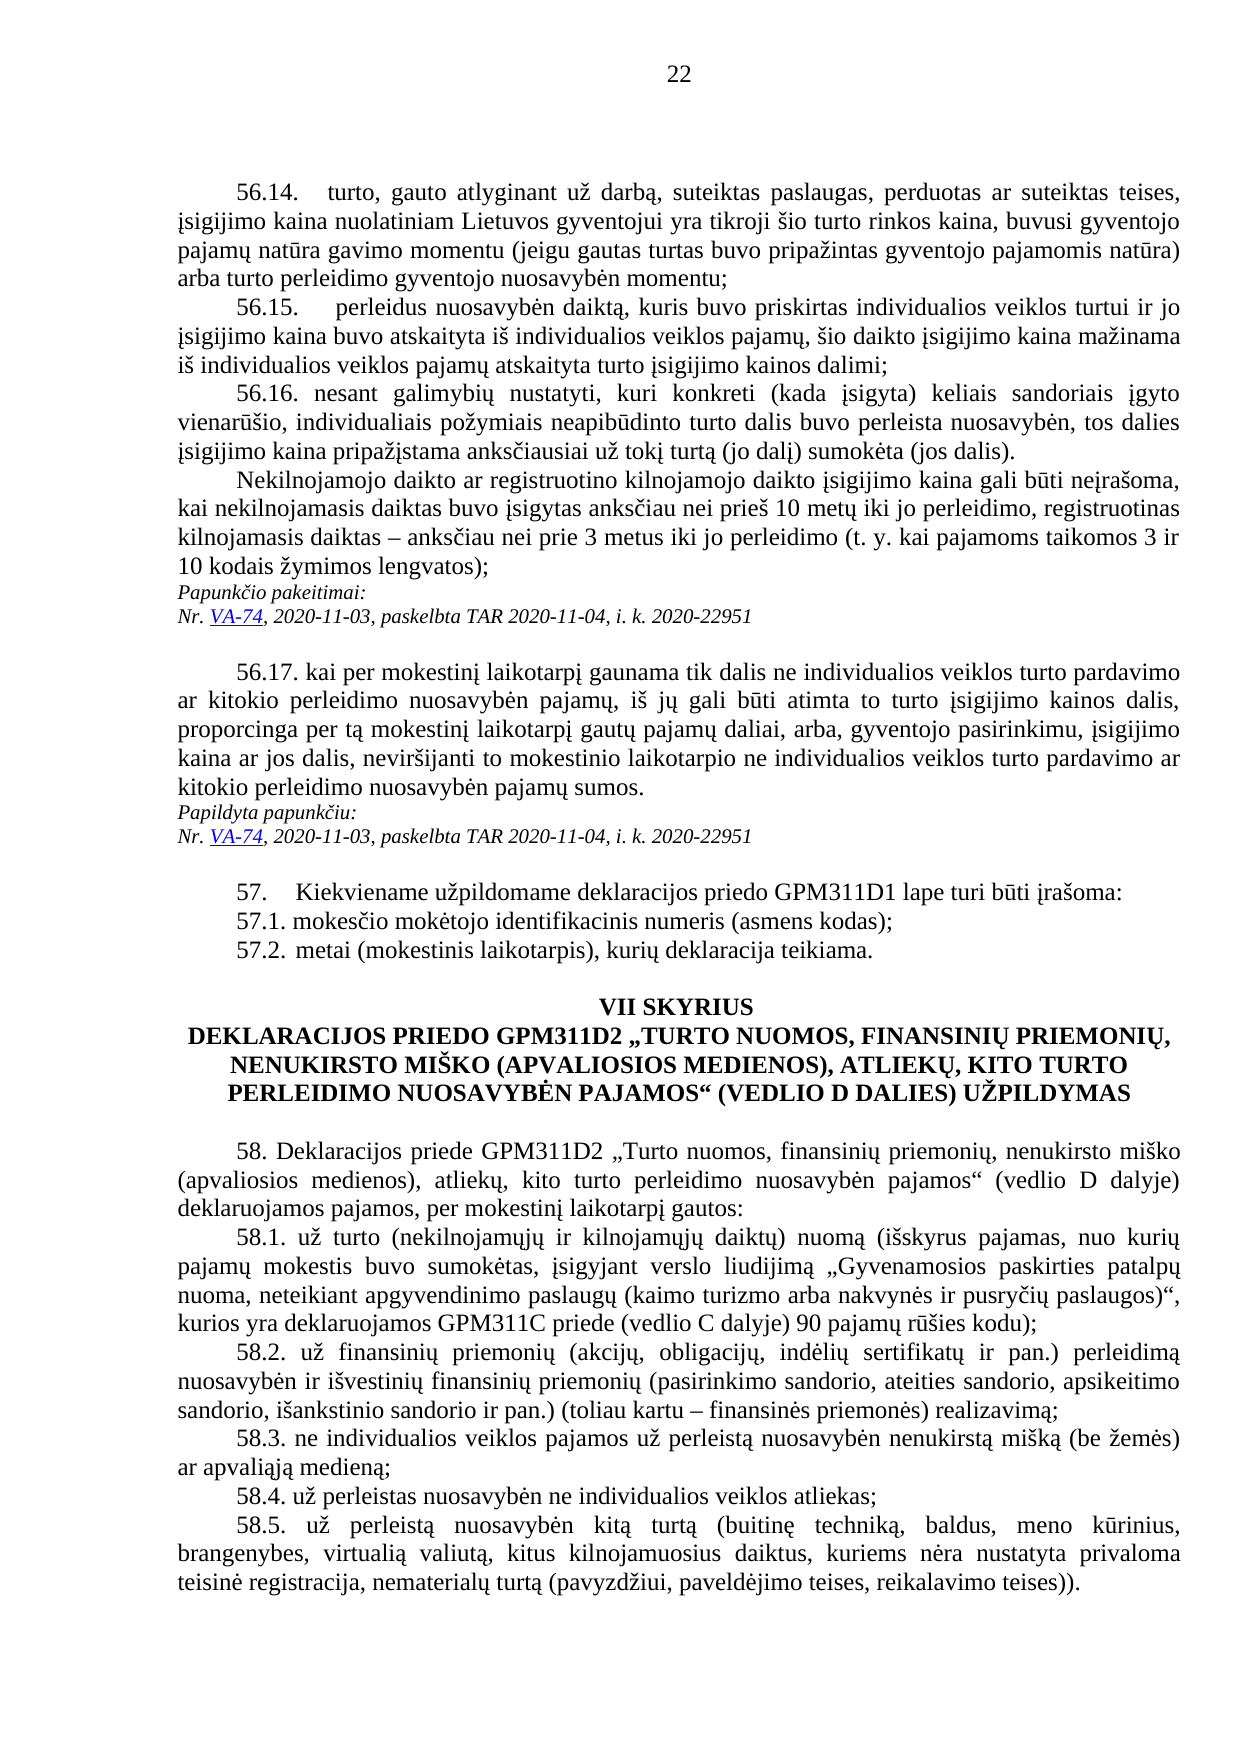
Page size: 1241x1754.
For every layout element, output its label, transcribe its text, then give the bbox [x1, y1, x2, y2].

text 56.14. turto, gauto atlyginant už darbą, suteiktas paslaugas, perduotas ar suteiktas teises, įsigijimo kaina nuolatiniam Lietuvos gyventojui yra tikroji šio turto rinkos kaina, buvusi gyventojo pajamų natūra gavimo momentu (jeigu gautas turtas buvo pripažintas gyventojo pajamomis natūra) arba turto perleidimo gyventojo nuosavybėn momentu; [177, 177, 1181, 292]
text Nr. VA-74, 2020-11-03, paskelbta TAR 2020-11-04, i. k. 2020-22951 [177, 604, 1181, 628]
text 57.2. metai (mokestinis laikotarpis), kurių deklaracija teikiama. [177, 935, 1181, 963]
text Nekilnojamojo daikto ar registruotino kilnojamojo daikto įsigijimo kaina gali būti neįrašoma, kai nekilnojamasis daiktas buvo įsigytas anksčiau nei prieš 10 metų iki jo perleidimo, registruotinas kilnojamasis daiktas – anksčiau nei prie 3 metus iki jo perleidimo (t. y. kai pajamoms taikomos 3 ir 10 kodais žymimos lengvatos); [177, 465, 1181, 580]
text 56.16. nesant galimybių nustatyti, kuri konkreti (kada įsigyta) keliais sandoriais įgyto vienarūšio, individualiais požymiais neapibūdinto turto dalis buvo perleista nuosavybėn, tos dalies įsigijimo kaina pripažįstama anksčiausiai už tokį turtą (jo dalį) sumokėta (jos dalis). [177, 378, 1181, 465]
text 58.5. už perleistą nuosavybėn kitą turtą (buitinę techniką, baldus, meno kūrinius, brangenybes, virtualią valiutą, kitus kilnojamuosius daiktus, kuriems nėra nustatyta privaloma teisinė registracija, nematerialų turtą (pavyzdžiui, paveldėjimo teises, reikalavimo teises)). [177, 1510, 1181, 1596]
text Nr. VA-74, 2020-11-03, paskelbta TAR 2020-11-04, i. k. 2020-22951 [177, 824, 1181, 848]
text 58. Deklaracijos priede GPM311D2 „Turto nuomos, finansinių priemonių, nenukirsto miško (apvaliosios medienos), atliekų, kito turto perleidimo nuosavybėn pajamos“ (vedlio D dalyje) deklaruojamos pajamos, per mokestinį laikotarpį gautos: [177, 1136, 1181, 1222]
text 57. Kiekviename užpildomame deklaracijos priedo GPM311D1 lape turi būti įrašoma: [177, 877, 1181, 906]
text 56.17. kai per mokestinį laikotarpį gaunama tik dalis ne individualios veiklos turto pardavimo ar kitokio perleidimo nuosavybėn pajamų, iš jų gali būti atimta to turto įsigijimo kainos dalis, proporcinga per tą mokestinį laikotarpį gautų pajamų daliai, arba, gyventojo pasirinkimu, įsigijimo kaina ar jos dalis, neviršijanti to mokestinio laikotarpio ne individualios veiklos turto pardavimo ar kitokio perleidimo nuosavybėn pajamų sumos. [177, 657, 1181, 800]
text 56.15. perleidus nuosavybėn daiktą, kuris buvo priskirtas individualios veiklos turtui ir jo įsigijimo kaina buvo atskaityta iš individualios veiklos pajamų, šio daikto įsigijimo kaina mažinama iš individualios veiklos pajamų atskaityta turto įsigijimo kainos dalimi; [177, 292, 1181, 378]
text DEKLARACIJOS PRIEDO GPM311D2 „TURTO NUOMOS, FINANSINIŲ PRIEMONIŲ, NENUKIRSTO MIŠKO (APVALIOSIOS MEDIENOS), ATLIEKŲ, KITO TURTO PERLEIDIMO NUOSAVYBĖN PAJAMOS“ (VEDLIO D DALIES) UŽPILDYMAS [177, 1021, 1181, 1107]
text Papildyta papunkčiu: [177, 800, 1181, 824]
text 58.3. ne individualios veiklos pajamos už perleistą nuosavybėn nenukirstą mišką (be žemės) ar apvaliąją medieną; [177, 1423, 1181, 1481]
text 58.2. už finansinių priemonių (akcijų, obligacijų, indėlių sertifikatų ir pan.) perleidimą nuosavybėn ir išvestinių finansinių priemonių (pasirinkimo sandorio, ateities sandorio, apsikeitimo sandorio, išankstinio sandorio ir pan.) (toliau kartu – finansinės priemonės) realizavimą; [177, 1337, 1181, 1423]
text 58.1. už turto (nekilnojamųjų ir kilnojamųjų daiktų) nuomą (išskyrus pajamas, nuo kurių pajamų mokestis buvo sumokėtas, įsigyjant verslo liudijimą „Gyvenamosios paskirties patalpų nuoma, neteikiant apgyvendinimo paslaugų (kaimo turizmo arba nakvynės ir pusryčių paslaugos)“, kurios yra deklaruojamos GPM311C priede (vedlio C dalyje) 90 pajamų rūšies kodu); [177, 1222, 1181, 1337]
text VII SKYRIUS [177, 992, 1181, 1021]
text 57.1. mokesčio mokėtojo identifikacinis numeris (asmens kodas); [177, 906, 1181, 935]
text Papunkčio pakeitimai: [177, 580, 1181, 604]
text 58.4. už perleistas nuosavybėn ne individualios veiklos atliekas; [222, 1481, 1181, 1510]
